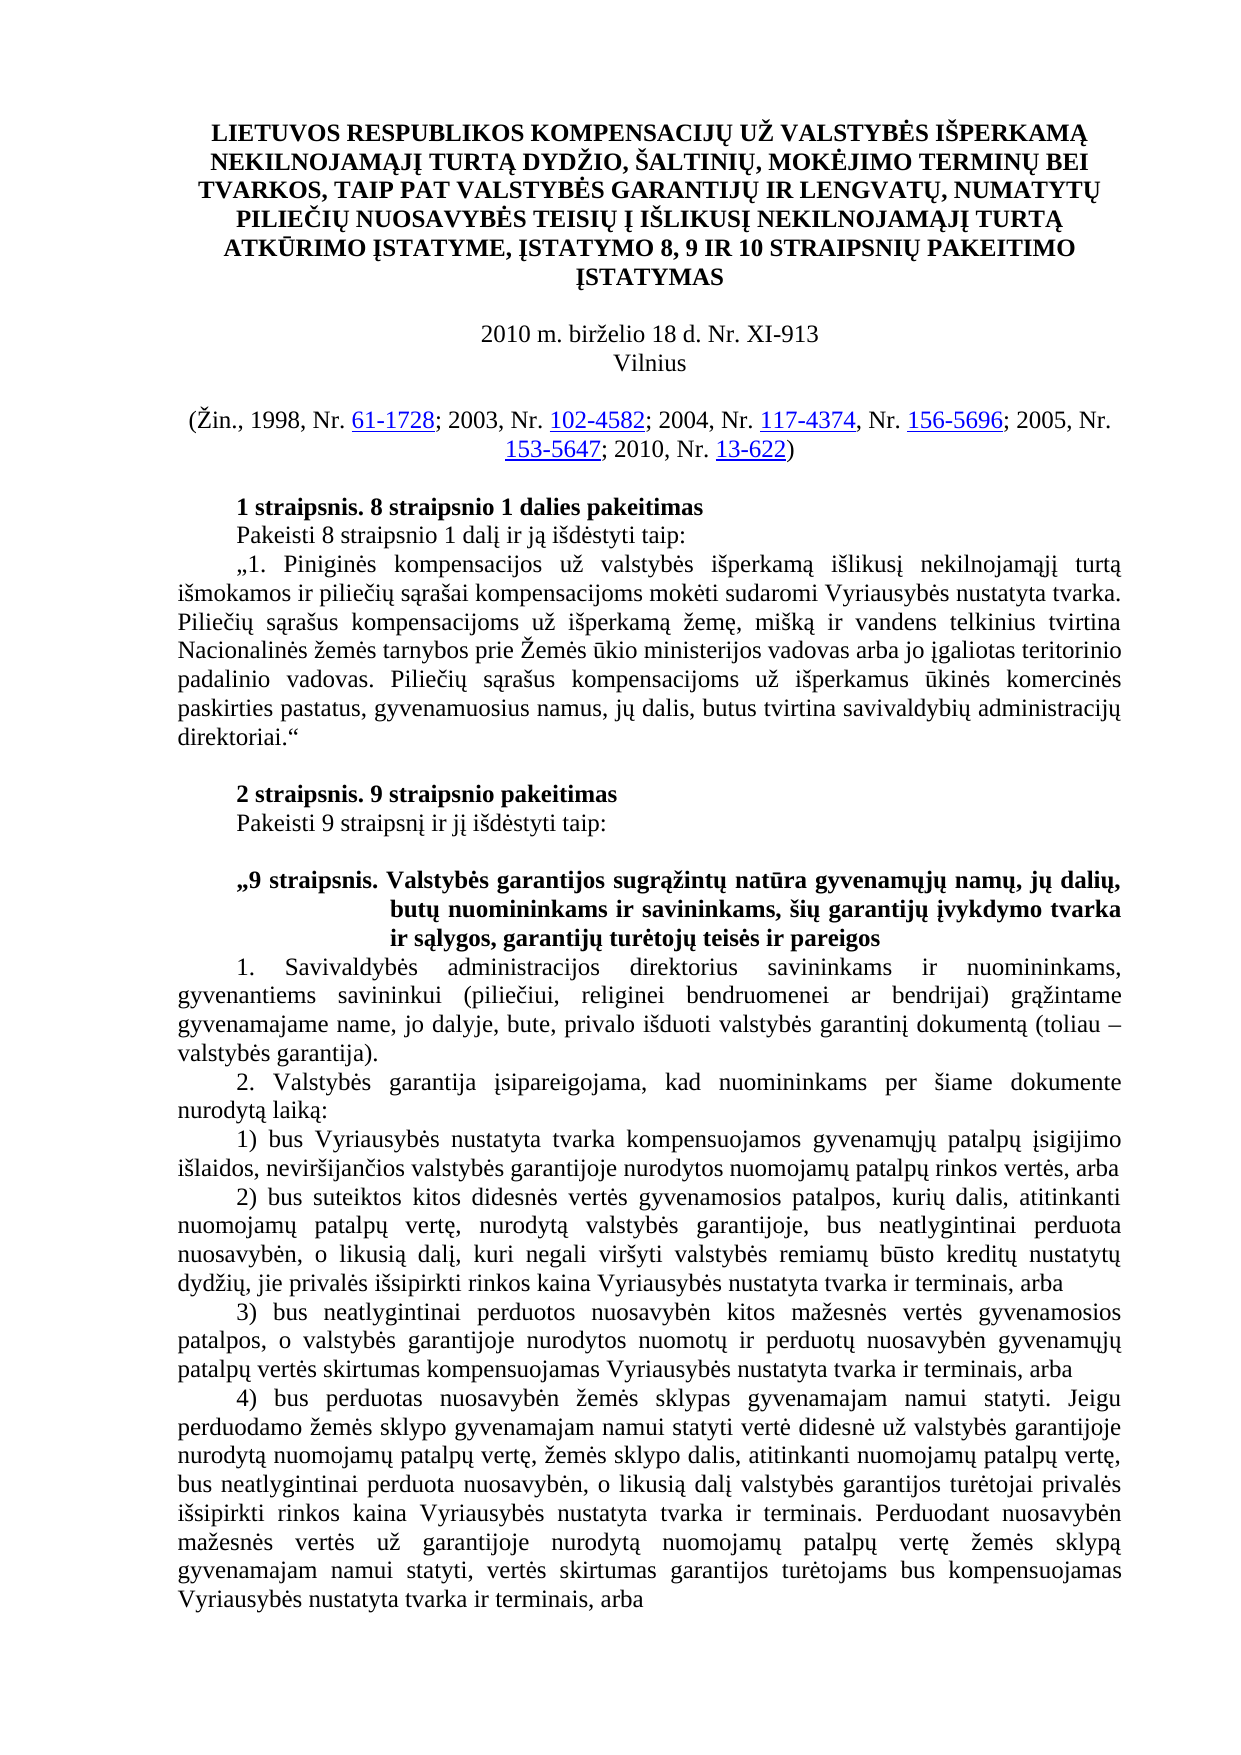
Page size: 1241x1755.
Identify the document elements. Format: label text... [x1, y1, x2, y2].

text 3) bus neatlygintinai perduotos nuosavybėn kitos mažesnės vertės gyvenamosios patalpos, o valstybės garantijoje nurodytos nuomotų ir perduotų nuosavybėn gyvenamųjų patalpų vertės skirtumas kompensuojamas Vyriausybės nustatyta tvarka ir terminais, arba [177, 1297, 1122, 1383]
text (Žin., 1998, Nr. 61-1728; 2003, Nr. 102-4582; 2004, Nr. 117-4374, Nr. 156-5696; 2005, Nr. 153-5647; 2010, Nr. 13-622) [177, 406, 1122, 463]
text 1 straipsnis. 8 straipsnio 1 dalies pakeitimas [177, 492, 1122, 521]
text 2) bus suteiktos kitos didesnės vertės gyvenamosios patalpos, kurių dalis, atitinkanti nuomojamų patalpų vertę, nurodytą valstybės garantijoje, bus neatlygintinai perduota nuosavybėn, o likusią dalį, kuri negali viršyti valstybės remiamų būsto kreditų nustatytų dydžių, jie privalės išsipirkti rinkos kaina Vyriausybės nustatyta tvarka ir terminais, arba [177, 1182, 1122, 1297]
text „9 straipsnis. Valstybės garantijos sugrąžintų natūra gyvenamųjų namų, jų dalių, butų nuomininkams ir savininkams, šių garantijų įvykdymo tvarka ir sąlygos, garantijų turėtojų teisės ir pareigos [236, 866, 1122, 952]
text Pakeisti 9 straipsnį ir jį išdėstyti taip: [177, 808, 1122, 837]
text 4) bus perduotas nuosavybėn žemės sklypas gyvenamajam namui statyti. Jeigu perduodamo žemės sklypo gyvenamajam namui statyti vertė didesnė už valstybės garantijoje nurodytą nuomojamų patalpų vertę, žemės sklypo dalis, atitinkanti nuomojamų patalpų vertę, bus neatlygintinai perduota nuosavybėn, o likusią dalį valstybės garantijos turėtojai privalės išsipirkti rinkos kaina Vyriausybės nustatyta tvarka ir terminais. Perduodant nuosavybėn mažesnės vertės už garantijoje nurodytą nuomojamų patalpų vertę žemės sklypą gyvenamajam namui statyti, vertės skirtumas garantijos turėtojams bus kompensuojamas Vyriausybės nustatyta tvarka ir terminais, arba [177, 1383, 1122, 1613]
text 1) bus Vyriausybės nustatyta tvarka kompensuojamos gyvenamųjų patalpų įsigijimo išlaidos, neviršijančios valstybės garantijoje nurodytos nuomojamų patalpų rinkos vertės, arba [177, 1124, 1122, 1182]
text Pakeisti 8 straipsnio 1 dalį ir ją išdėstyti taip: [177, 521, 1122, 549]
text „1. Piniginės kompensacijos už valstybės išperkamą išlikusį nekilnojamąjį turtą išmokamos ir piliečių sąrašai kompensacijoms mokėti sudaromi Vyriausybės nustatyta tvarka. Piliečių sąrašus kompensacijoms už išperkamą žemę, mišką ir vandens telkinius tvirtina Nacionalinės žemės tarnybos prie Žemės ūkio ministerijos vadovas arba jo įgaliotas teritorinio padalinio vadovas. Piliečių sąrašus kompensacijoms už išperkamus ūkinės komercinės paskirties pastatus, gyvenamuosius namus, jų dalis, butus tvirtina savivaldybių administracijų direktoriai.“ [177, 549, 1122, 751]
text Vilnius [177, 348, 1122, 377]
text 2010 m. birželio 18 d. Nr. XI-913 [177, 319, 1122, 348]
text LIETUVOS RESPUBLIKOS KOMPENSACIJŲ UŽ VALSTYBĖS IŠPERKAMĄ NEKILNOJAMĄJĮ TURTĄ DYDŽIO, ŠALTINIŲ, MOKĖJIMO TERMINŲ BEI TVARKOS, TAIP PAT VALSTYBĖS GARANTIJŲ IR LENGVATŲ, NUMATYTŲ PILIEČIŲ NUOSAVYBĖS TEISIŲ Į IŠLIKUSĮ NEKILNOJAMĄJĮ TURTĄ ATKŪRIMO ĮSTATYME, ĮSTATYMO 8, 9 IR 10 STRAIPSNIŲ PAKEITIMO ĮSTATYMAS [177, 118, 1122, 291]
text 2 straipsnis. 9 straipsnio pakeitimas [177, 779, 1122, 808]
text 2. Valstybės garantija įsipareigojama, kad nuomininkams per šiame dokumente nurodytą laiką: [177, 1067, 1122, 1124]
text 1. Savivaldybės administracijos direktorius savininkams ir nuomininkams, gyvenantiems savininkui (piliečiui, religinei bendruomenei ar bendrijai) grąžintame gyvenamajame name, jo dalyje, bute, privalo išduoti valstybės garantinį dokumentą (toliau – valstybės garantija). [177, 952, 1122, 1067]
